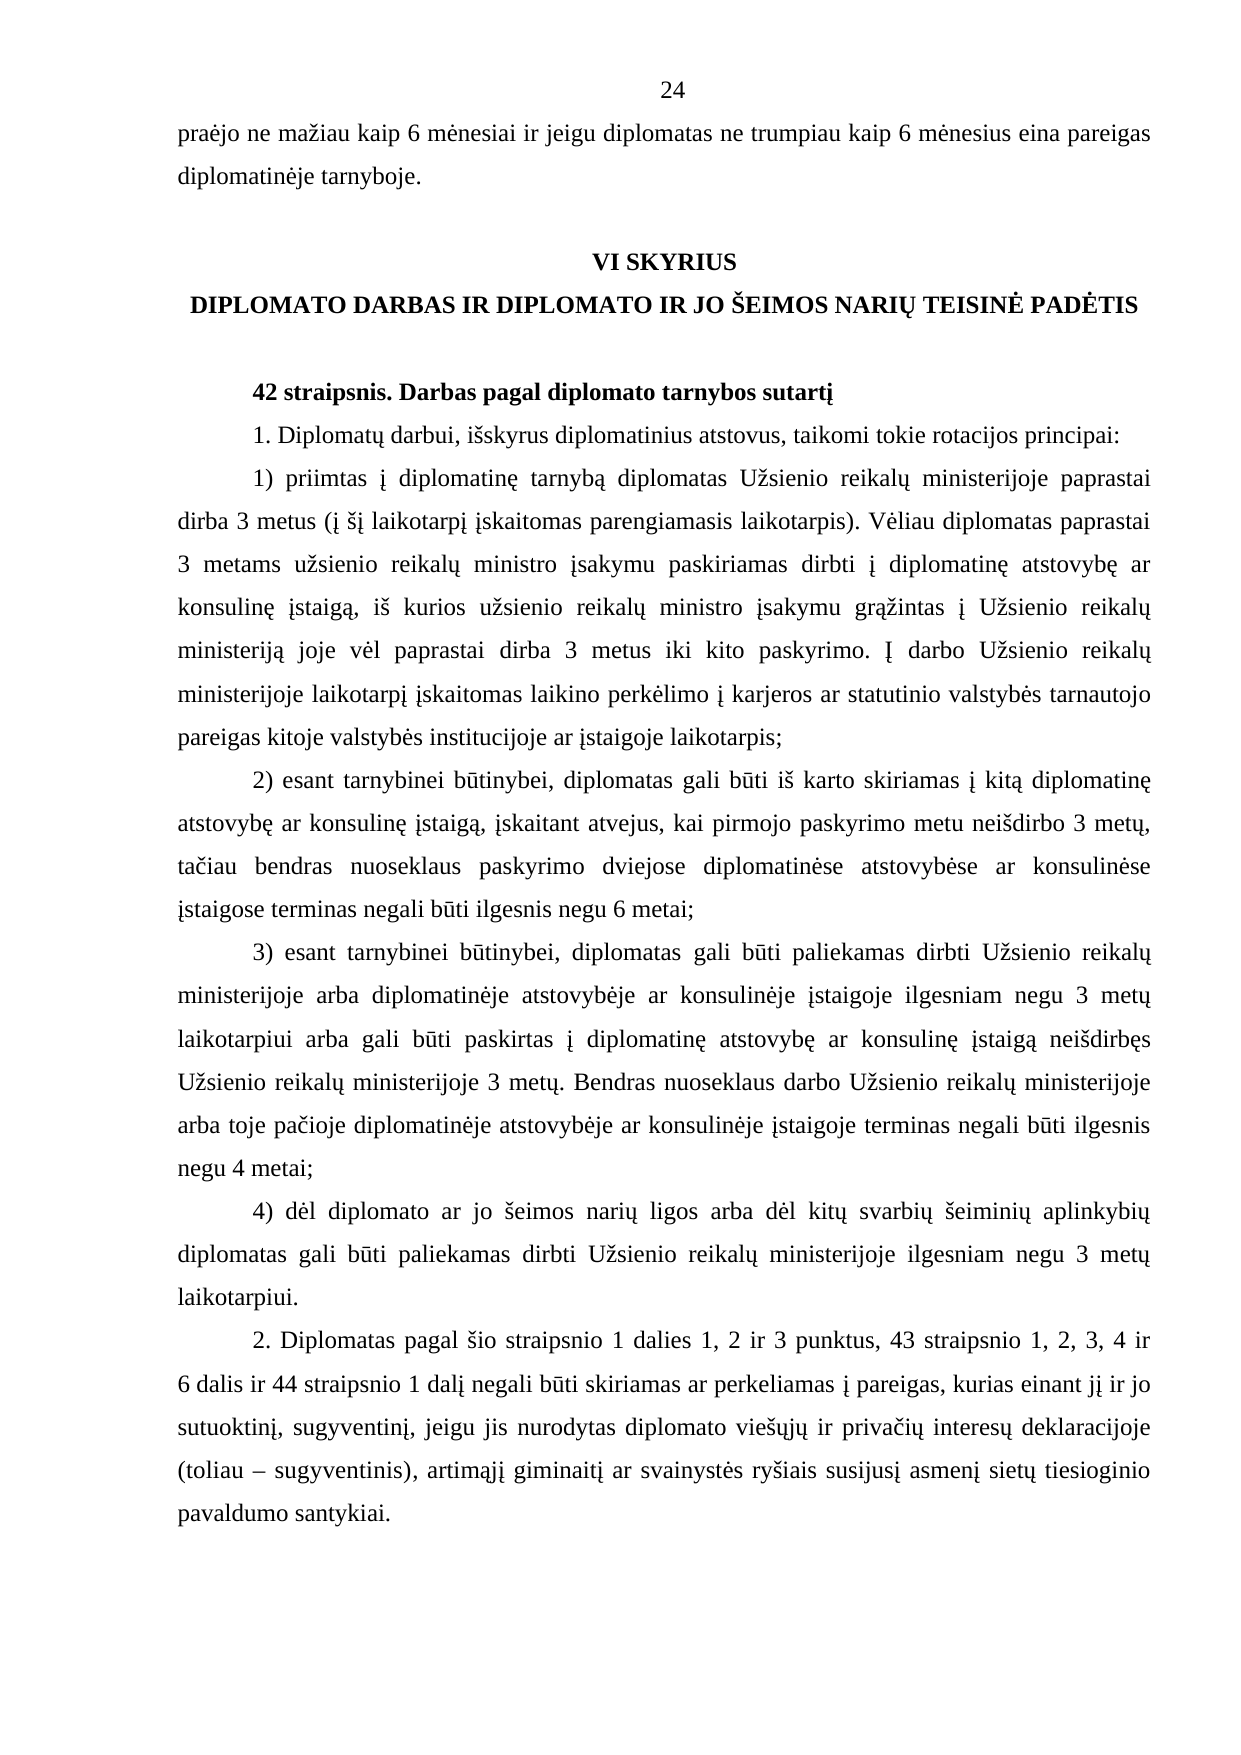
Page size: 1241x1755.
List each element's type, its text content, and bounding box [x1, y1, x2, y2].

text 4) dėl diplomato ar jo šeimos narių ligos arba dėl kitų svarbių šeiminių aplinkybių diplomatas gali būti paliekamas dirbti Užsienio reikalų ministerijoje ilgesniam negu 3 metų laikotarpiui. [177, 1196, 1152, 1311]
text 2) esant tarnybinei būtinybei, diplomatas gali būti iš karto skiriamas į kitą diplomatinę atstovybę ar konsulinę įstaigą, įskaitant atvejus, kai pirmojo paskyrimo metu neišdirbo 3 metų, tačiau bendras nuoseklaus paskyrimo dviejose diplomatinėse atstovybėse ar konsulinėse įstaigose terminas negali būti ilgesnis negu 6 metai; [177, 765, 1152, 923]
text VI SKYRIUS [177, 247, 1152, 276]
text praėjo ne mažiau kaip 6 mėnesiai ir jeigu diplomatas ne trumpiau kaip 6 mėnesius eina pareigas diplomatinėje tarnyboje. [177, 118, 1152, 190]
text 2. Diplomatas pagal šio straipsnio 1 dalies 1, 2 ir 3 punktus, 43 straipsnio 1, 2, 3, 4 ir 6 dalis ir 44 straipsnio 1 dalį negali būti skiriamas ar perkeliamas į pareigas, kurias einant jį ir jo sutuoktinį, sugyventinį, jeigu jis nurodytas diplomato viešųjų ir privačių interesų deklaracijoje (toliau – sugyventinis), artimąjį giminaitį ar svainystės ryšiais susijusį asmenį sietų tiesioginio pavaldumo santykiai. [177, 1326, 1152, 1527]
text 1. Diplomatų darbui, išskyrus diplomatinius atstovus, taikomi tokie rotacijos principai: [177, 420, 1152, 449]
text DIPLOMATO DARBAS IR DIPLOMATO IR JO ŠEIMOS NARIŲ TEISINĖ PADĖTIS [177, 291, 1152, 319]
text 42 straipsnis. Darbas pagal diplomato tarnybos sutartį [177, 377, 1152, 406]
text 3) esant tarnybinei būtinybei, diplomatas gali būti paliekamas dirbti Užsienio reikalų ministerijoje arba diplomatinėje atstovybėje ar konsulinėje įstaigoje ilgesniam negu 3 metų laikotarpiui arba gali būti paskirtas į diplomatinę atstovybę ar konsulinę įstaigą neišdirbęs Užsienio reikalų ministerijoje 3 metų. Bendras nuoseklaus darbo Užsienio reikalų ministerijoje arba toje pačioje diplomatinėje atstovybėje ar konsulinėje įstaigoje terminas negali būti ilgesnis negu 4 metai; [177, 937, 1152, 1182]
text 1) priimtas į diplomatinę tarnybą diplomatas Užsienio reikalų ministerijoje paprastai dirba 3 metus (į šį laikotarpį įskaitomas parengiamasis laikotarpis). Vėliau diplomatas paprastai 3 metams užsienio reikalų ministro įsakymu paskiriamas dirbti į diplomatinę atstovybę ar konsulinę įstaigą, iš kurios užsienio reikalų ministro įsakymu grąžintas į Užsienio reikalų ministeriją joje vėl paprastai dirba 3 metus iki kito paskyrimo. Į darbo Užsienio reikalų ministerijoje laikotarpį įskaitomas laikino perkėlimo į karjeros ar statutinio valstybės tarnautojo pareigas kitoje valstybės institucijoje ar įstaigoje laikotarpis; [177, 463, 1152, 751]
